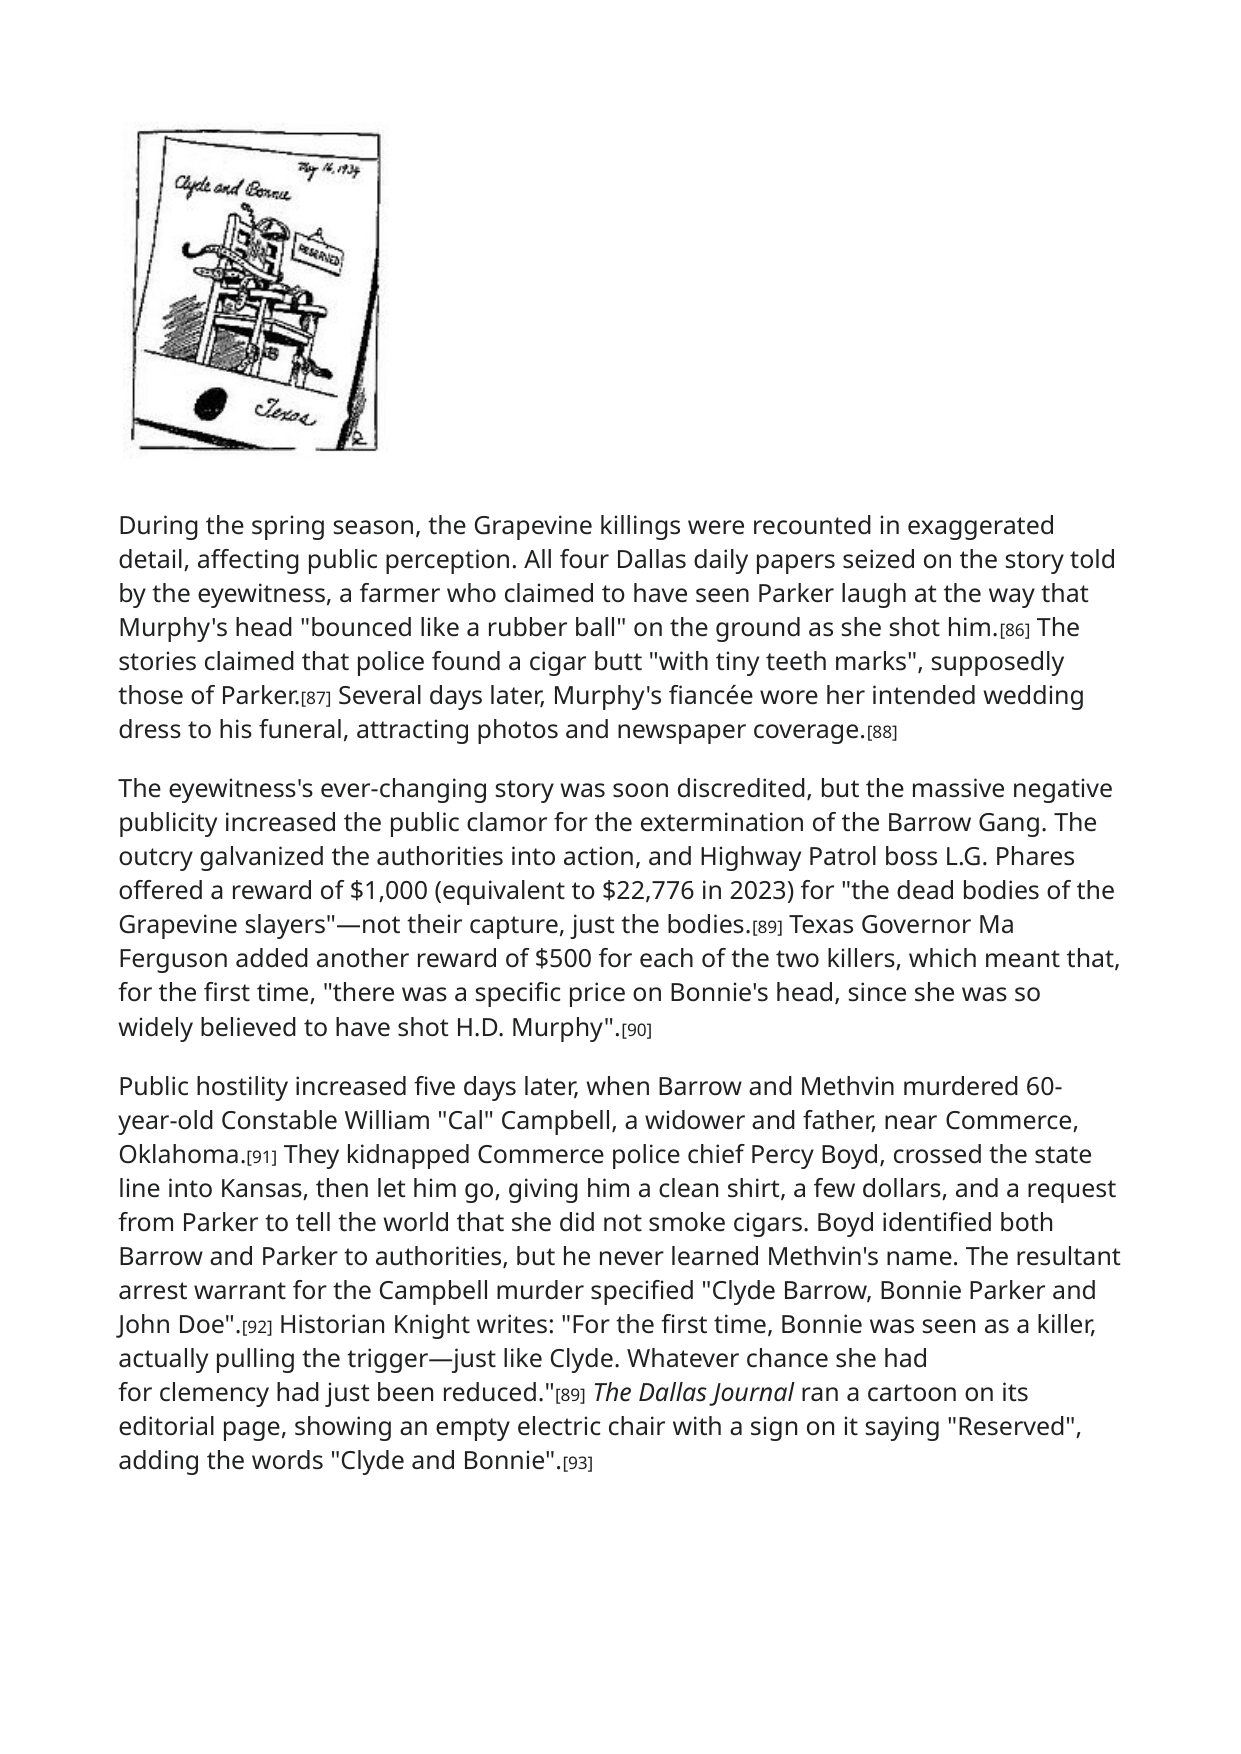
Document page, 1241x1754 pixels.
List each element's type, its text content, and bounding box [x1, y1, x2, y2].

text The eyewitness's ever-changing story was soon discredited, but the massive negative publicity increased the public clamor for the extermination of the Barrow Gang. The outcry galvanized the authorities into action, and Highway Patrol boss L.G. Phares offered a reward of $1,000 (equivalent to $22,776 in 2023) for "the dead bodies of the Grapevine slayers"—not their capture, just the bodies.[89] Texas Governor Ma Ferguson added another reward of $500 for each of the two killers, which meant that, for the first time, "there was a specific price on Bonnie's head, since she was so widely believed to have shot H.D. Murphy".[90] [118, 771, 1122, 1043]
text During the spring season, the Grapevine killings were recounted in exaggerated detail, affecting public perception. All four Dallas daily papers seized on the story told by the eyewitness, a farmer who claimed to have seen Parker laugh at the way that Murphy's head "bounced like a rubber ball" on the ground as she shot him.[86] The stories claimed that police found a cigar butt "with tiny teeth marks", supposedly those of Parker.[87] Several days later, Murphy's fiancée wore her intended wedding dress to his funeral, attracting photos and newspaper coverage.[88] [118, 507, 1122, 746]
text Public hostility increased five days later, when Barrow and Methvin murdered 60-year-old Constable William "Cal" Campbell, a widower and father, near Commerce, Oklahoma.[91] They kidnapped Commerce police chief Percy Boyd, crossed the state line into Kansas, then let him go, giving him a clean shirt, a few dollars, and a request from Parker to tell the world that she did not smoke cigars. Boyd identified both Barrow and Parker to authorities, but he never learned Methvin's name. The resultant arrest warrant for the Campbell murder specified "Clyde Barrow, Bonnie Parker and John Doe".[92] Historian Knight writes: "For the first time, Bonnie was seen as a killer, actually pulling the trigger—just like Clyde. Whatever chance she had for clemency had just been reduced."[89] The Dallas Journal ran a cartoon on its editorial page, showing an empty electric chair with a sign on it saying "Reserved", adding the words "Clyde and Bonnie".[93] [118, 1068, 1122, 1477]
picture [122, 122, 392, 459]
